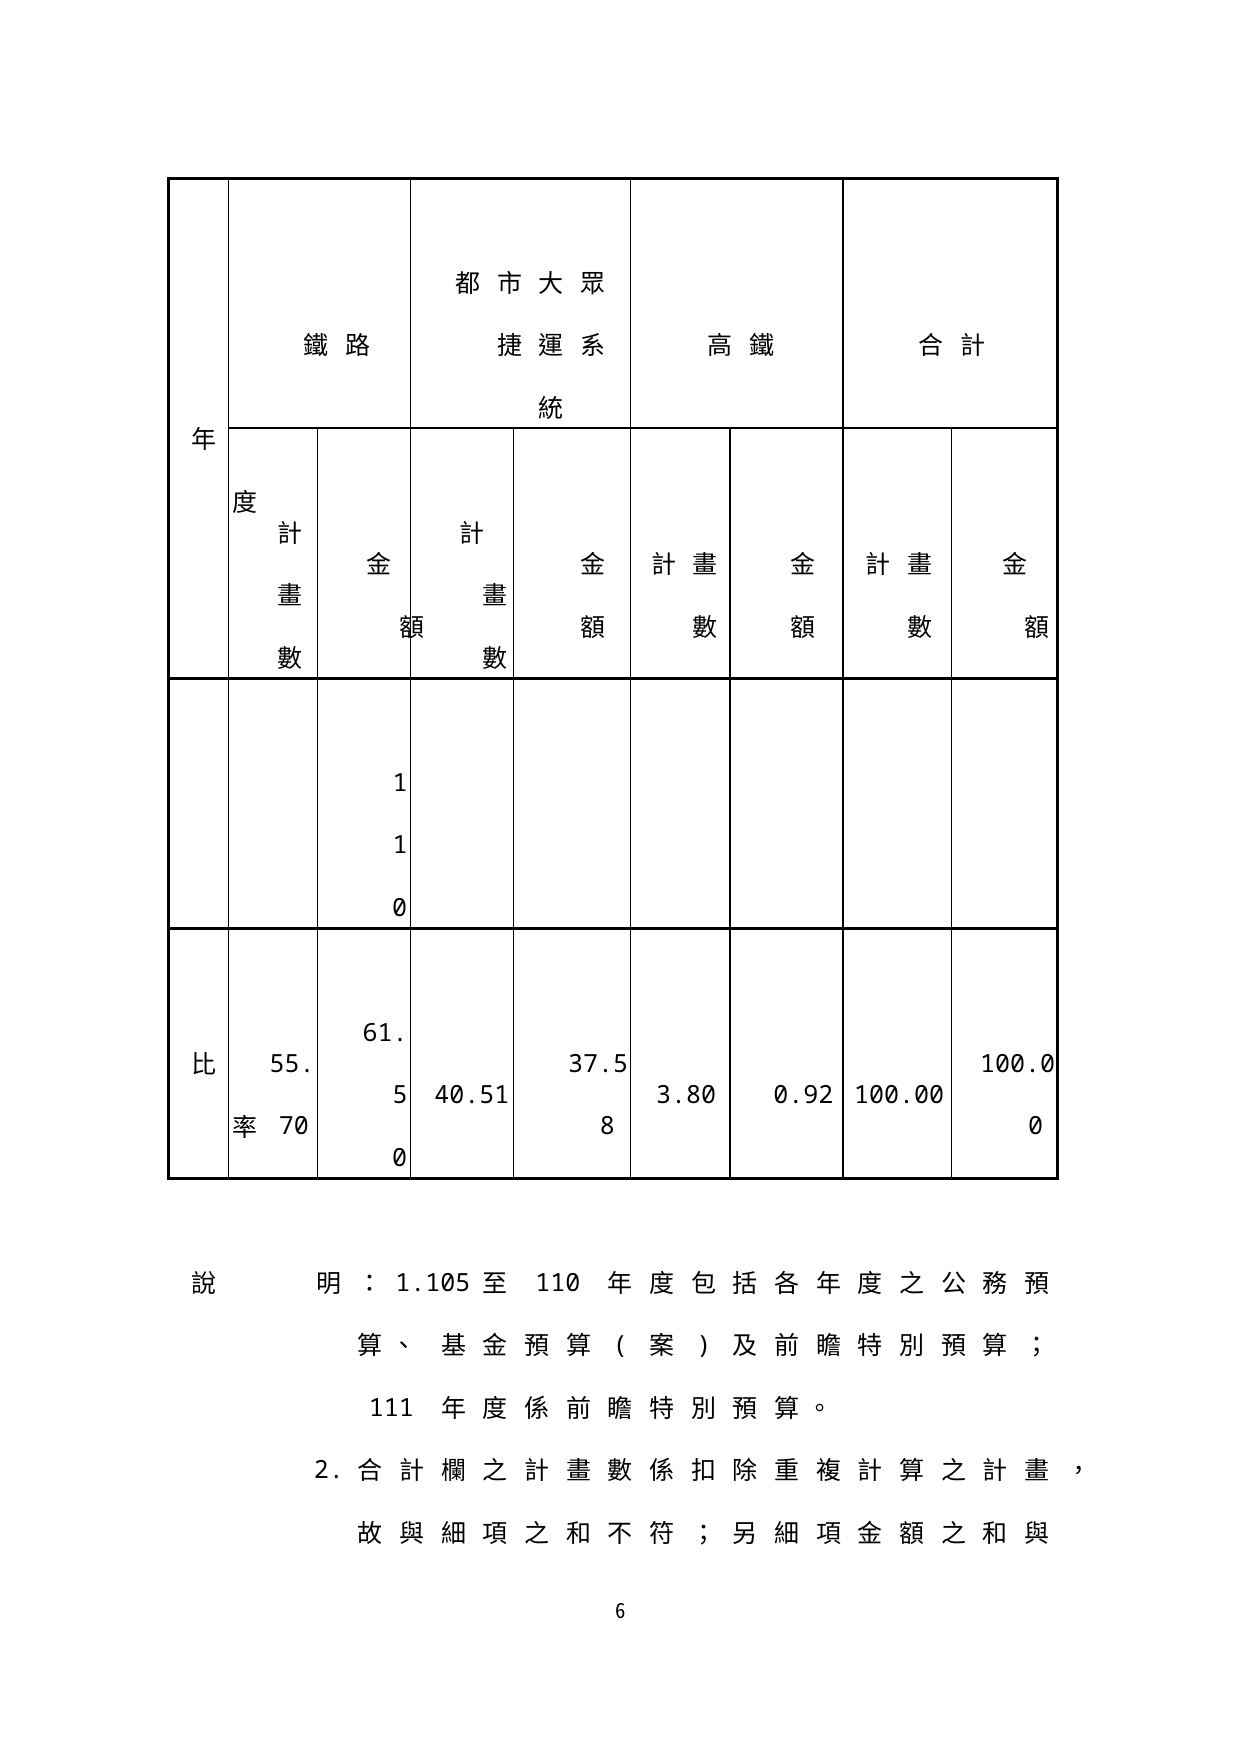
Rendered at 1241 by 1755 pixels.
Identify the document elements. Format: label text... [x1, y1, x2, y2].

table_cell 金額 [318, 429, 410, 677]
table_header 都市大眾捷運系統 [411, 180, 630, 427]
table_cell [844, 680, 951, 927]
table_cell [952, 680, 1056, 927]
table_header 年度 [170, 180, 228, 677]
table_header 合計 [844, 180, 1056, 427]
table_cell 金額 [731, 429, 842, 677]
text 2.合計欄之計畫數係扣除重複計算之計畫，故與細項之和不符；另細項金額之和與合計數不符係尾數4捨5入之故。 [295, 1427, 1058, 1552]
table_cell 100.00 [844, 930, 951, 1177]
table_cell 55.70 [229, 930, 317, 1177]
table_cell 37.58 [514, 930, 630, 1177]
table_cell 110 [318, 680, 410, 927]
table_cell 40.51 [411, 930, 513, 1177]
table_cell [514, 680, 630, 927]
table_cell 比率 [170, 930, 228, 1177]
table_cell [631, 680, 729, 927]
text 說 明：1.105至110年度包括各年度之公務預算、基金預算(案)及前瞻特別預算；111年度係前瞻特別預算。 [183, 1240, 1058, 1427]
table_cell 計畫數 [631, 429, 729, 677]
table_cell 金額 [514, 429, 630, 677]
table_cell 計畫數 [411, 429, 513, 677]
table_cell [731, 680, 842, 927]
table_cell 61.50 [318, 930, 410, 1177]
table_cell 合計 [170, 680, 228, 927]
table_cell [411, 680, 513, 927]
table_header 鐵路 [229, 180, 410, 427]
table_cell 100.00 [952, 930, 1056, 1177]
table_cell 金額 [952, 429, 1056, 677]
table_cell 0.92 [731, 930, 842, 1177]
table_cell 3.80 [631, 930, 729, 1177]
table_header 高鐵 [631, 180, 842, 427]
table_cell [229, 680, 317, 927]
table_cell 計畫數 [844, 429, 951, 677]
table_cell 計畫數 [229, 429, 317, 677]
